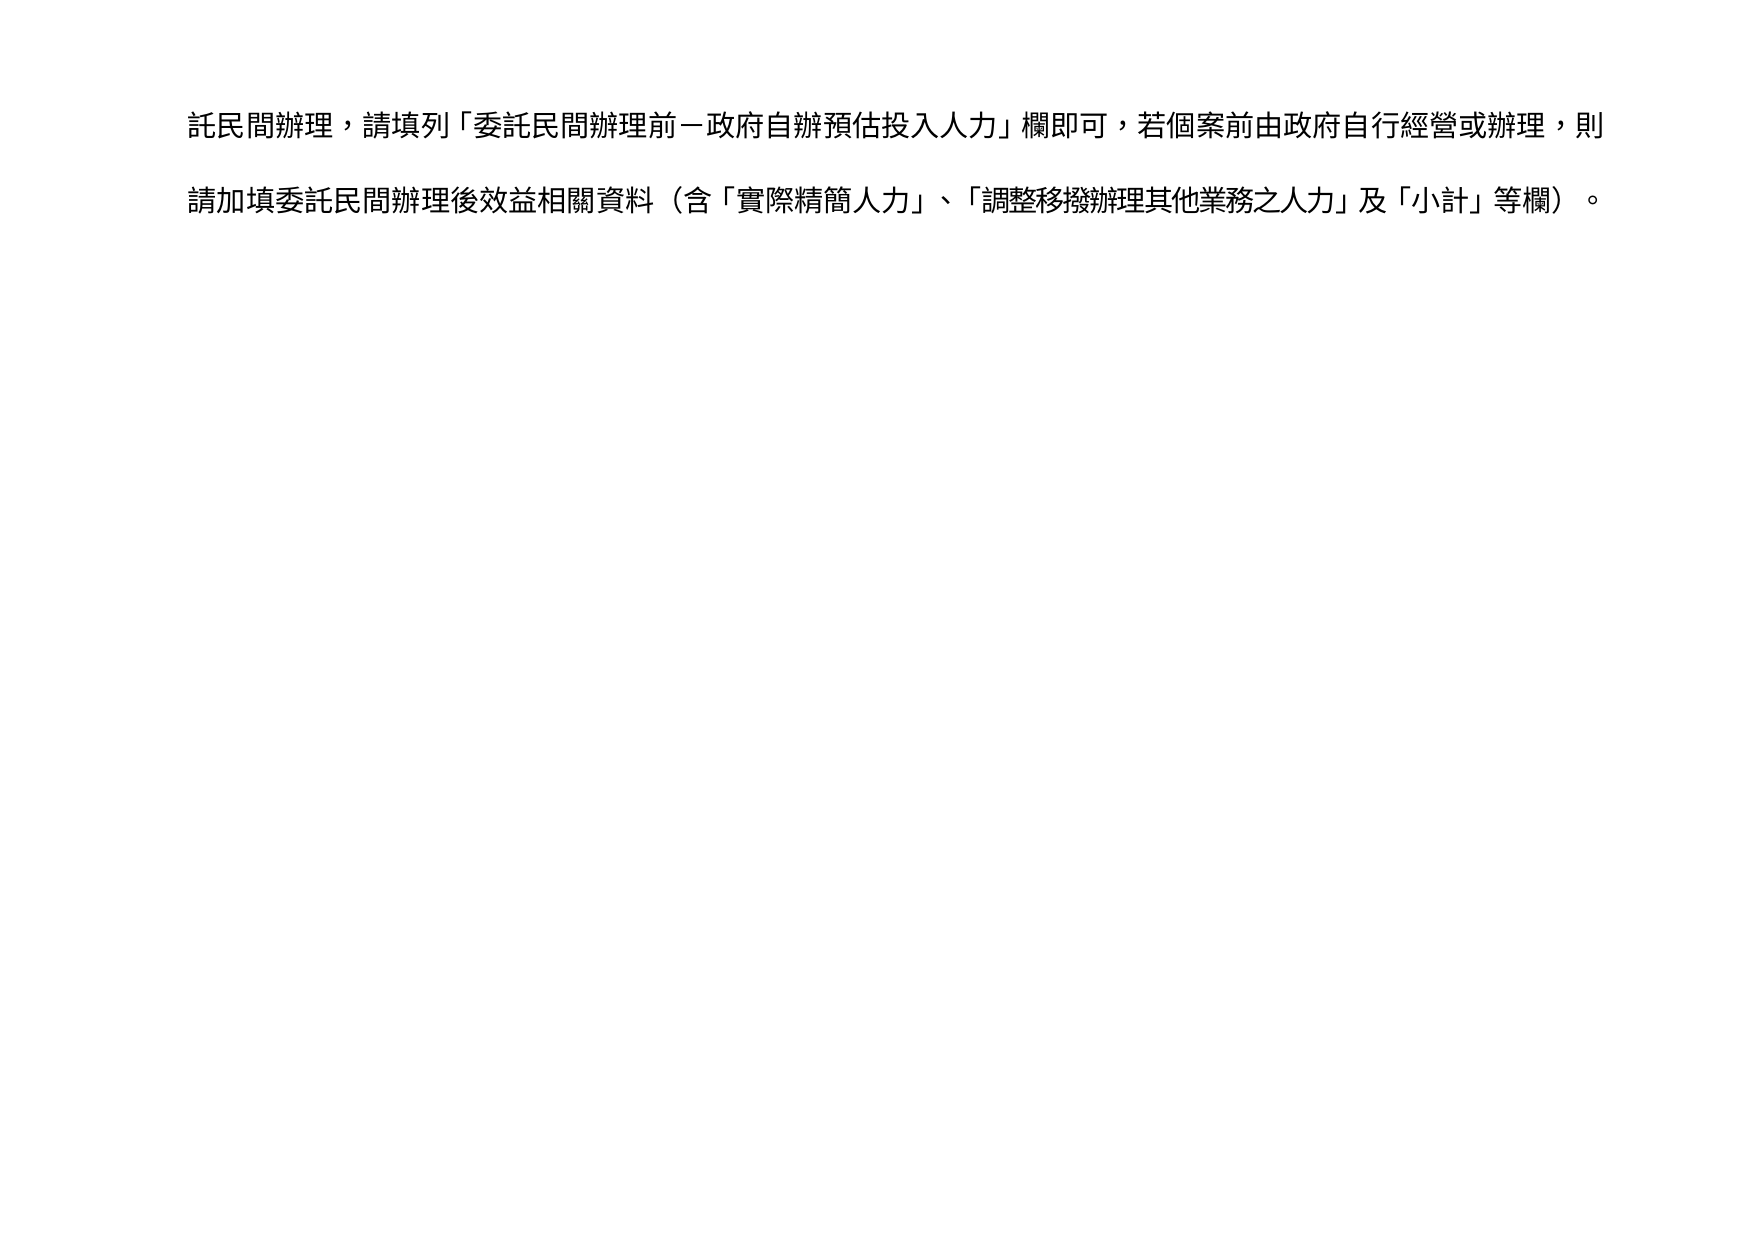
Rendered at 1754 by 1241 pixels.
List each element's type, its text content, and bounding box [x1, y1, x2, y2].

list 「效益分析」之節省經費部分，請區分人事、營運、管銷及其他等費用填寫；至節省人力部分，若該個案自始即委託民間辦理，請填列「委託民間辦理前－政府自辦預估投入人力」欄即可，若個案前由政府自行經營或辦理，則請加填委託民間辦理後效益相關資料（含「實際精簡人力」、「調整移撥辦理其他業務之人力」及「小計」等欄）。 [150, 86, 1604, 236]
